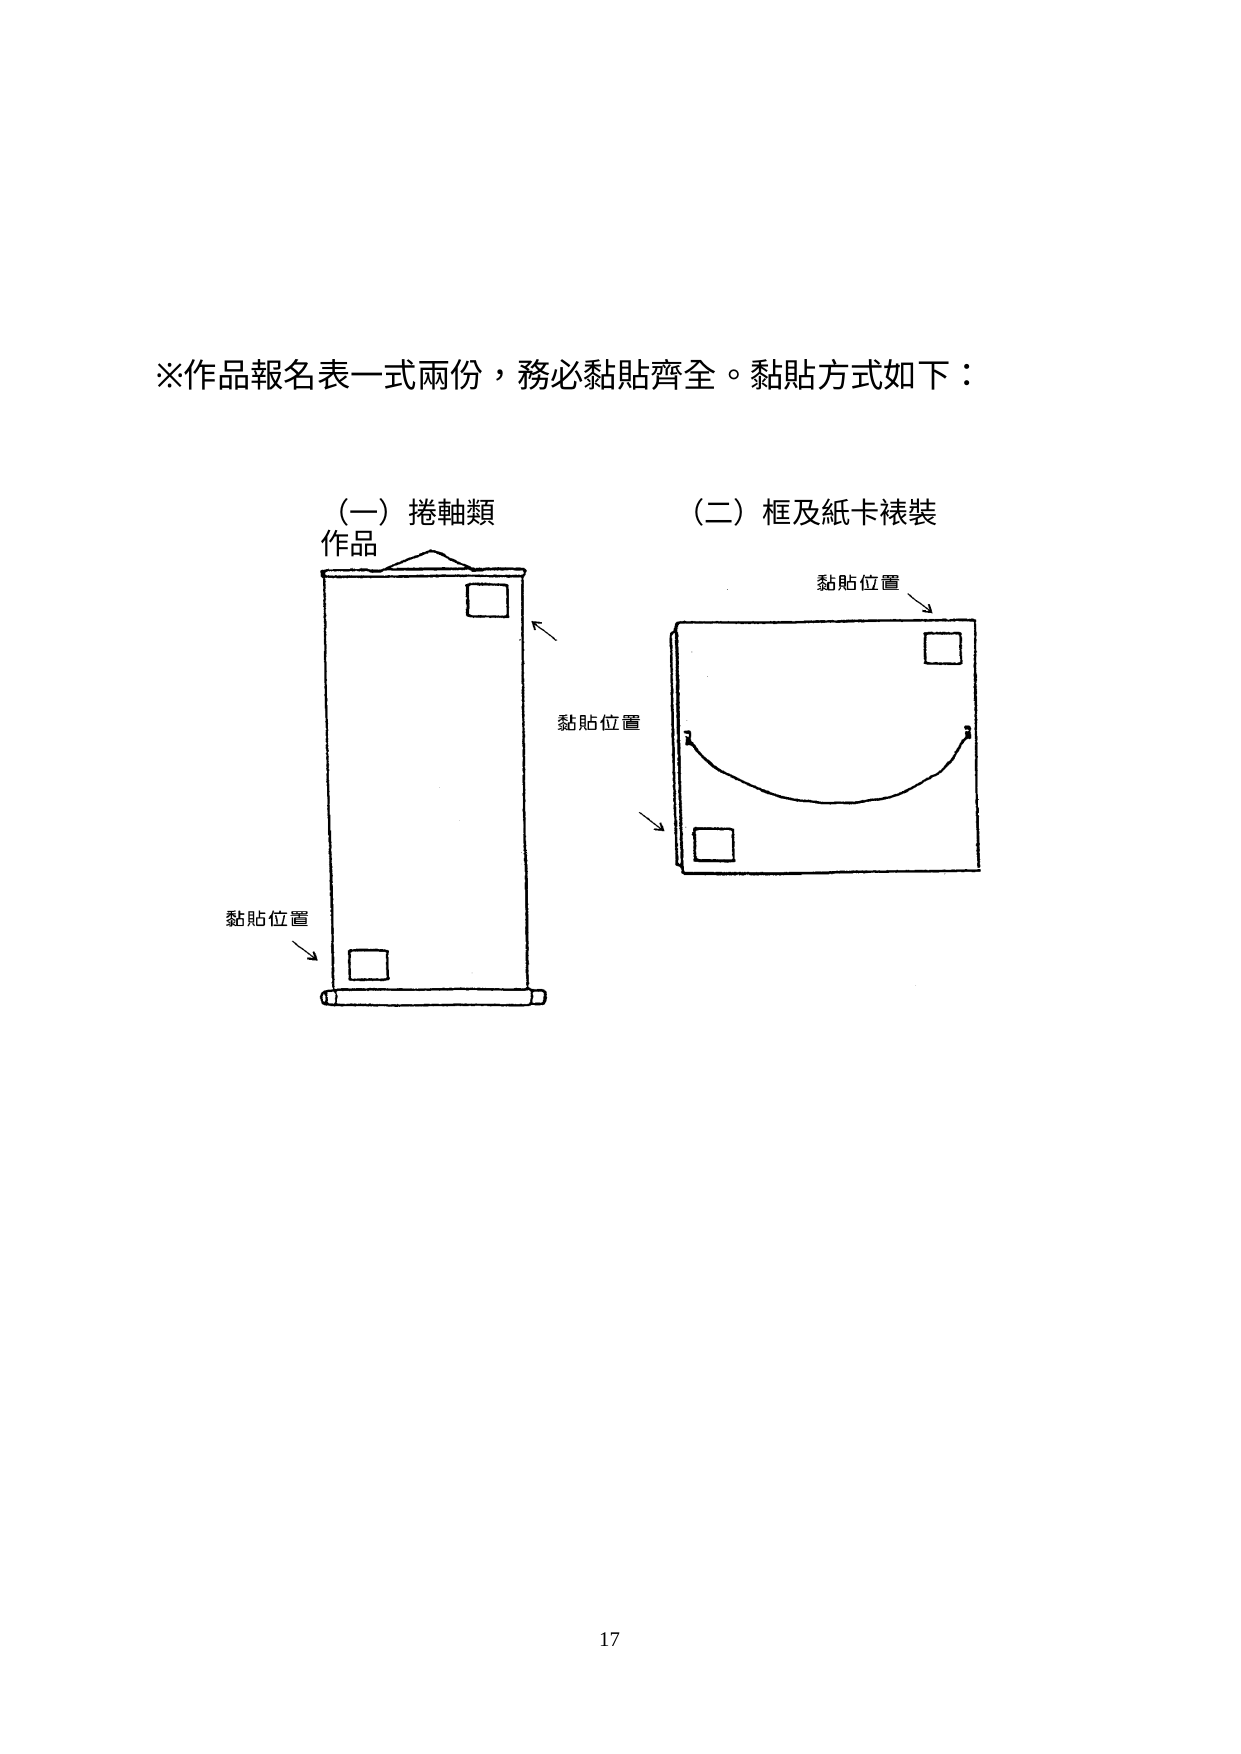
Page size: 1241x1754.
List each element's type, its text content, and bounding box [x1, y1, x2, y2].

picture [227, 542, 994, 1014]
text ※作品報名表一式兩份，務必黏貼齊全。黏貼方式如下： [112, 348, 1144, 397]
